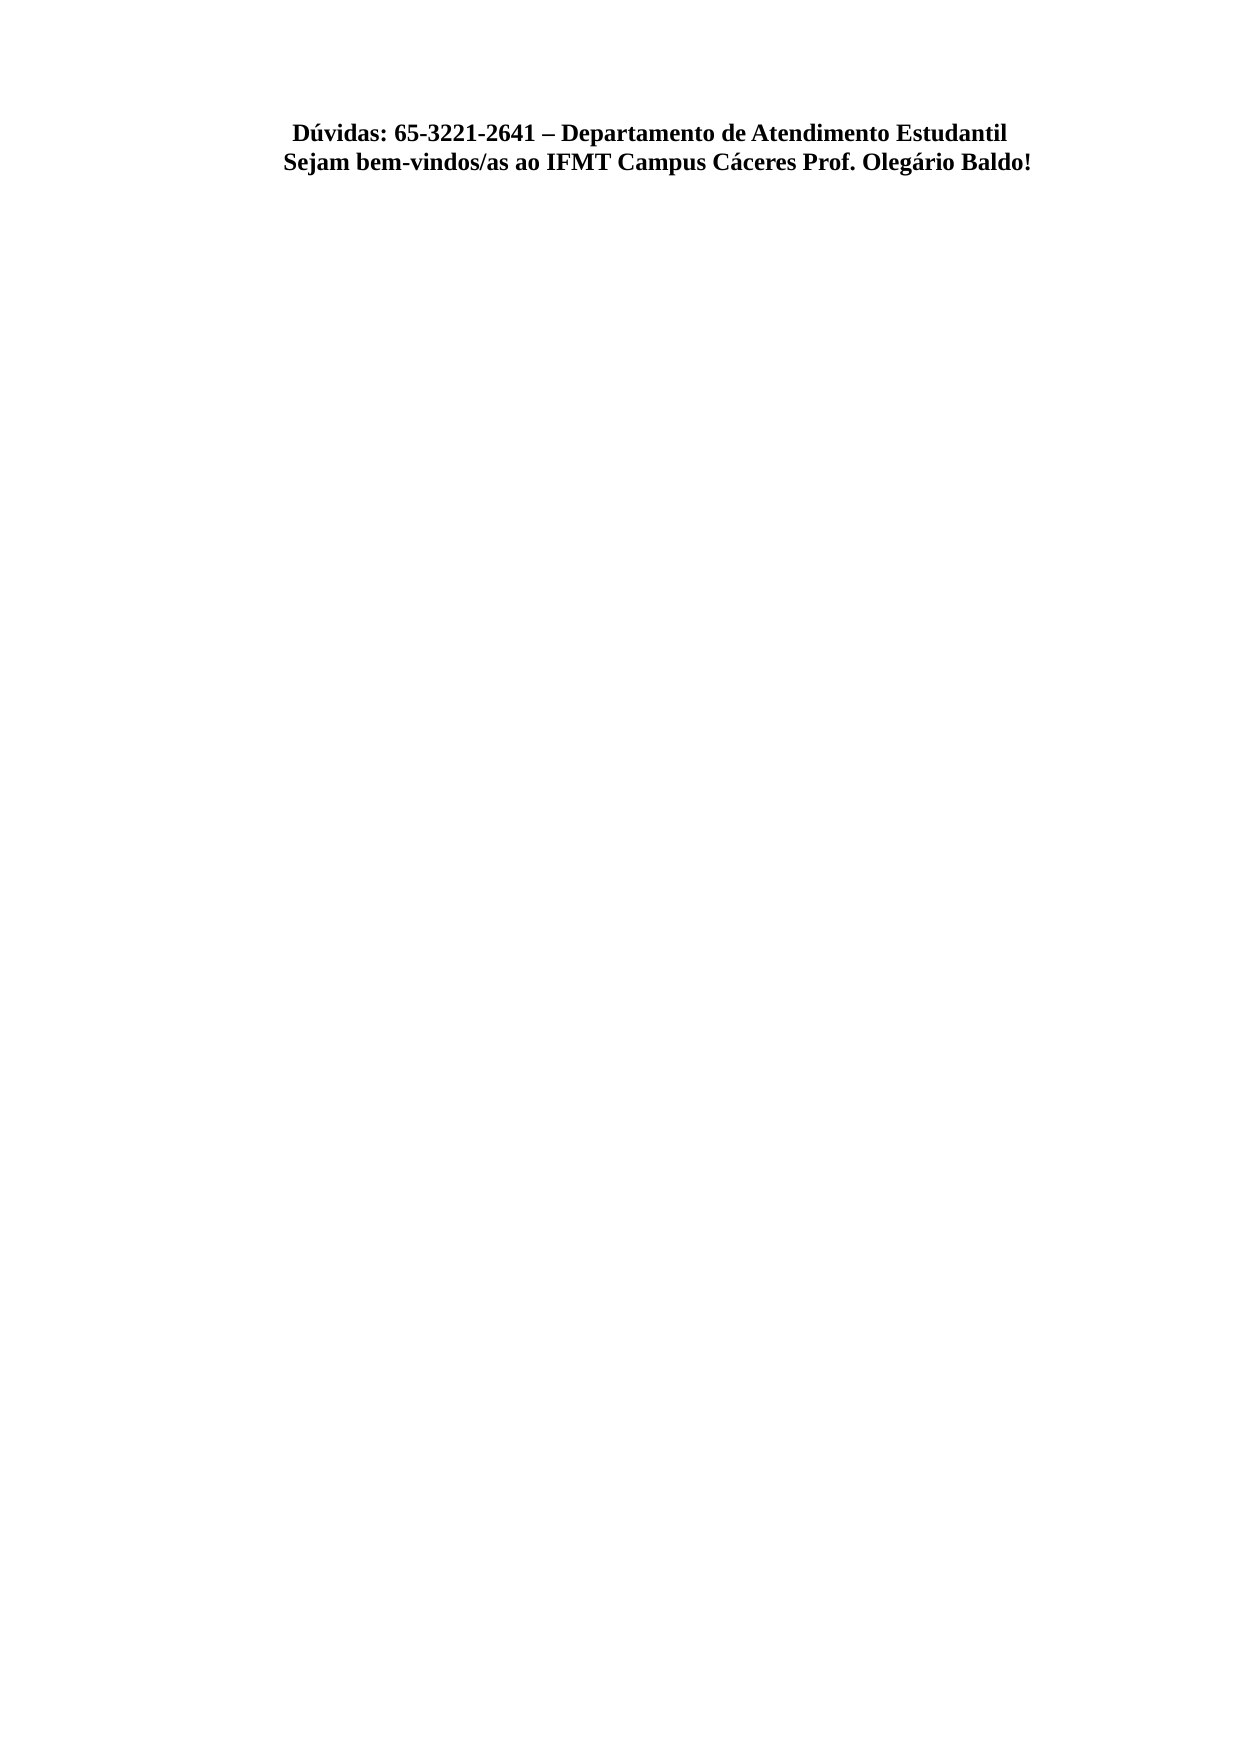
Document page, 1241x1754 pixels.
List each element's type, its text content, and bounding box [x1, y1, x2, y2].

list Sejam bem-vindos/as ao IFMT Campus Cáceres Prof. Olegário Baldo! [193, 147, 1122, 176]
text Dúvidas: 65-3221-2641 – Departamento de Atendimento Estudantil [177, 118, 1122, 147]
